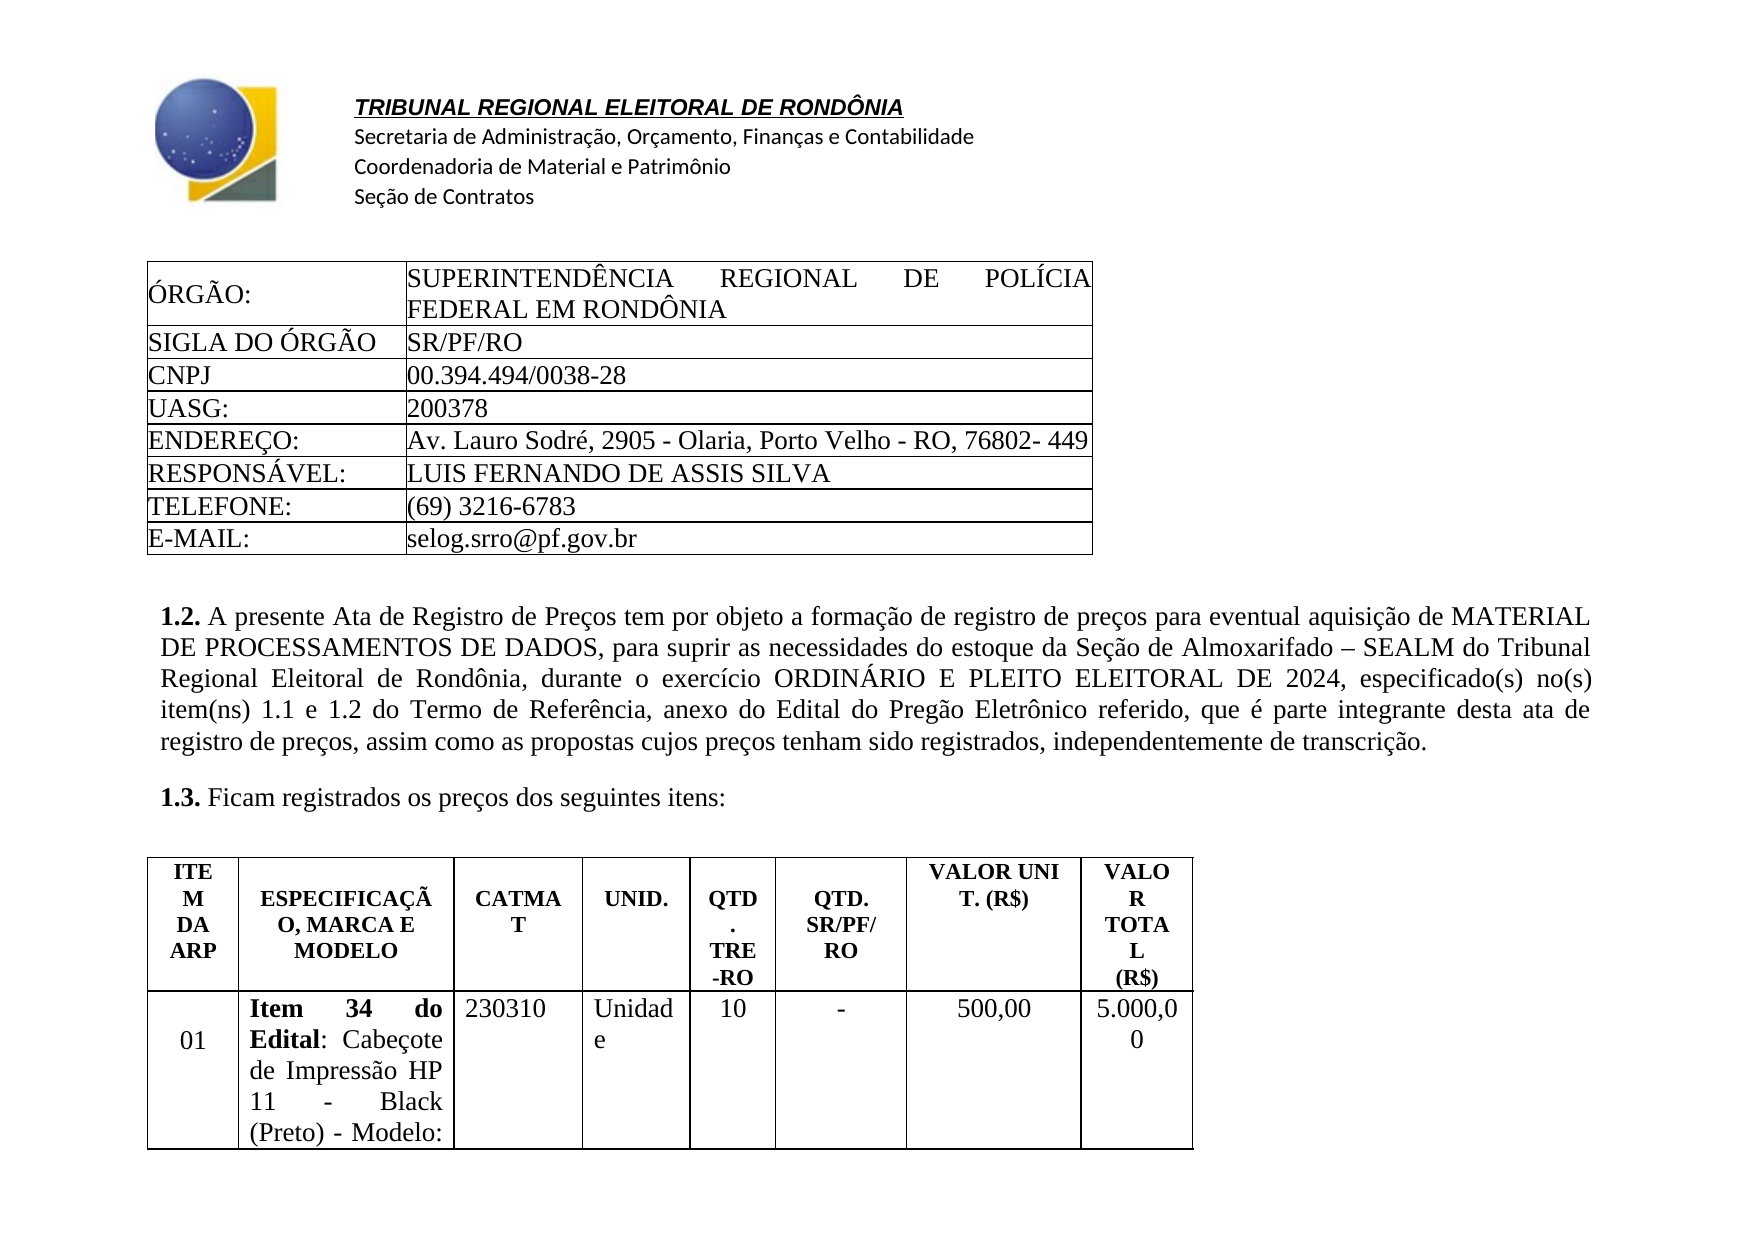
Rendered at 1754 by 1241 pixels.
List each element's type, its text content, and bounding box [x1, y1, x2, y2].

table_cell UASG: [148, 392, 406, 423]
table_header CATMAT [455, 858, 582, 990]
table_cell 230310 [455, 992, 582, 1148]
table_cell 00.394.494/0038-28 [407, 359, 1092, 390]
table_header SUPERINTENDÊNCIA REGIONAL DE POLÍCIA FEDERAL EM RONDÔNIA [407, 262, 1092, 325]
table_cell 5.000,00 [1082, 992, 1192, 1148]
text 1.2. A presente Ata de Registro de Preços tem por objeto a formação de registro de preços para eventual aquisição de MATERIAL DE PROCESSAMENTOS DE DADOS, para suprir as necessidades do estoque da Seção de Almoxarifado – SEALM do Tribunal Regional Eleitoral de Rondônia, durante o exercício ORDINÁRIO E PLEITO ELEITORAL DE 2024, especificado(s) no(s) item(ns) 1.1 e 1.2 do Termo de Referência, anexo do Edital do Pregão Eletrônico referido, que é parte integrante desta ata de registro de preços, assim como as propostas cujos preços tenham sido registrados, independentemente de transcrição. [160, 600, 1594, 756]
table_header ESPECIFICAÇÃO, MARCA E MODELO [239, 858, 453, 990]
table_cell SR/PF/RO [407, 326, 1092, 357]
table_cell E-MAIL: [148, 523, 406, 554]
table_cell SIGLA DO ÓRGÃO [148, 326, 406, 357]
table_cell Item 34 do Edital: Cabeçote de Impressão HP 11 - Black (Preto) - Modelo: [239, 992, 453, 1148]
table_cell 01 [148, 992, 238, 1148]
table_header VALOR TOTAL (R$) [1082, 858, 1192, 990]
table_cell 10 [691, 992, 775, 1148]
table_cell ENDEREÇO: [148, 425, 406, 456]
table_header ITEM DA ARP [148, 858, 238, 990]
table_header ÓRGÃO: [148, 262, 406, 325]
table_cell Av. Lauro Sodré, 2905 - Olaria, Porto Velho - RO, 76802- 449 [407, 425, 1092, 456]
table_header QTD. TRE-RO [691, 858, 775, 990]
table_cell TELEFONE: [148, 490, 406, 521]
table_cell CNPJ [148, 359, 406, 390]
table_cell Unidade [583, 992, 689, 1148]
table_cell selog.srro@pf.gov.br [407, 523, 1092, 554]
table_cell 200378 [407, 392, 1092, 423]
text 1.3. Ficam registrados os preços dos seguintes itens: [160, 781, 1594, 812]
table_cell - [776, 992, 906, 1148]
table_header UNID. [583, 858, 689, 990]
table_header VALOR UNIT. (R$) [907, 858, 1080, 990]
table_cell RESPONSÁVEL: [148, 457, 406, 488]
table_cell 500,00 [907, 992, 1080, 1148]
table_cell LUIS FERNANDO DE ASSIS SILVA [407, 457, 1092, 488]
table_cell (69) 3216-6783 [407, 490, 1092, 521]
table_header QTD. SR/PF/RO [776, 858, 906, 990]
